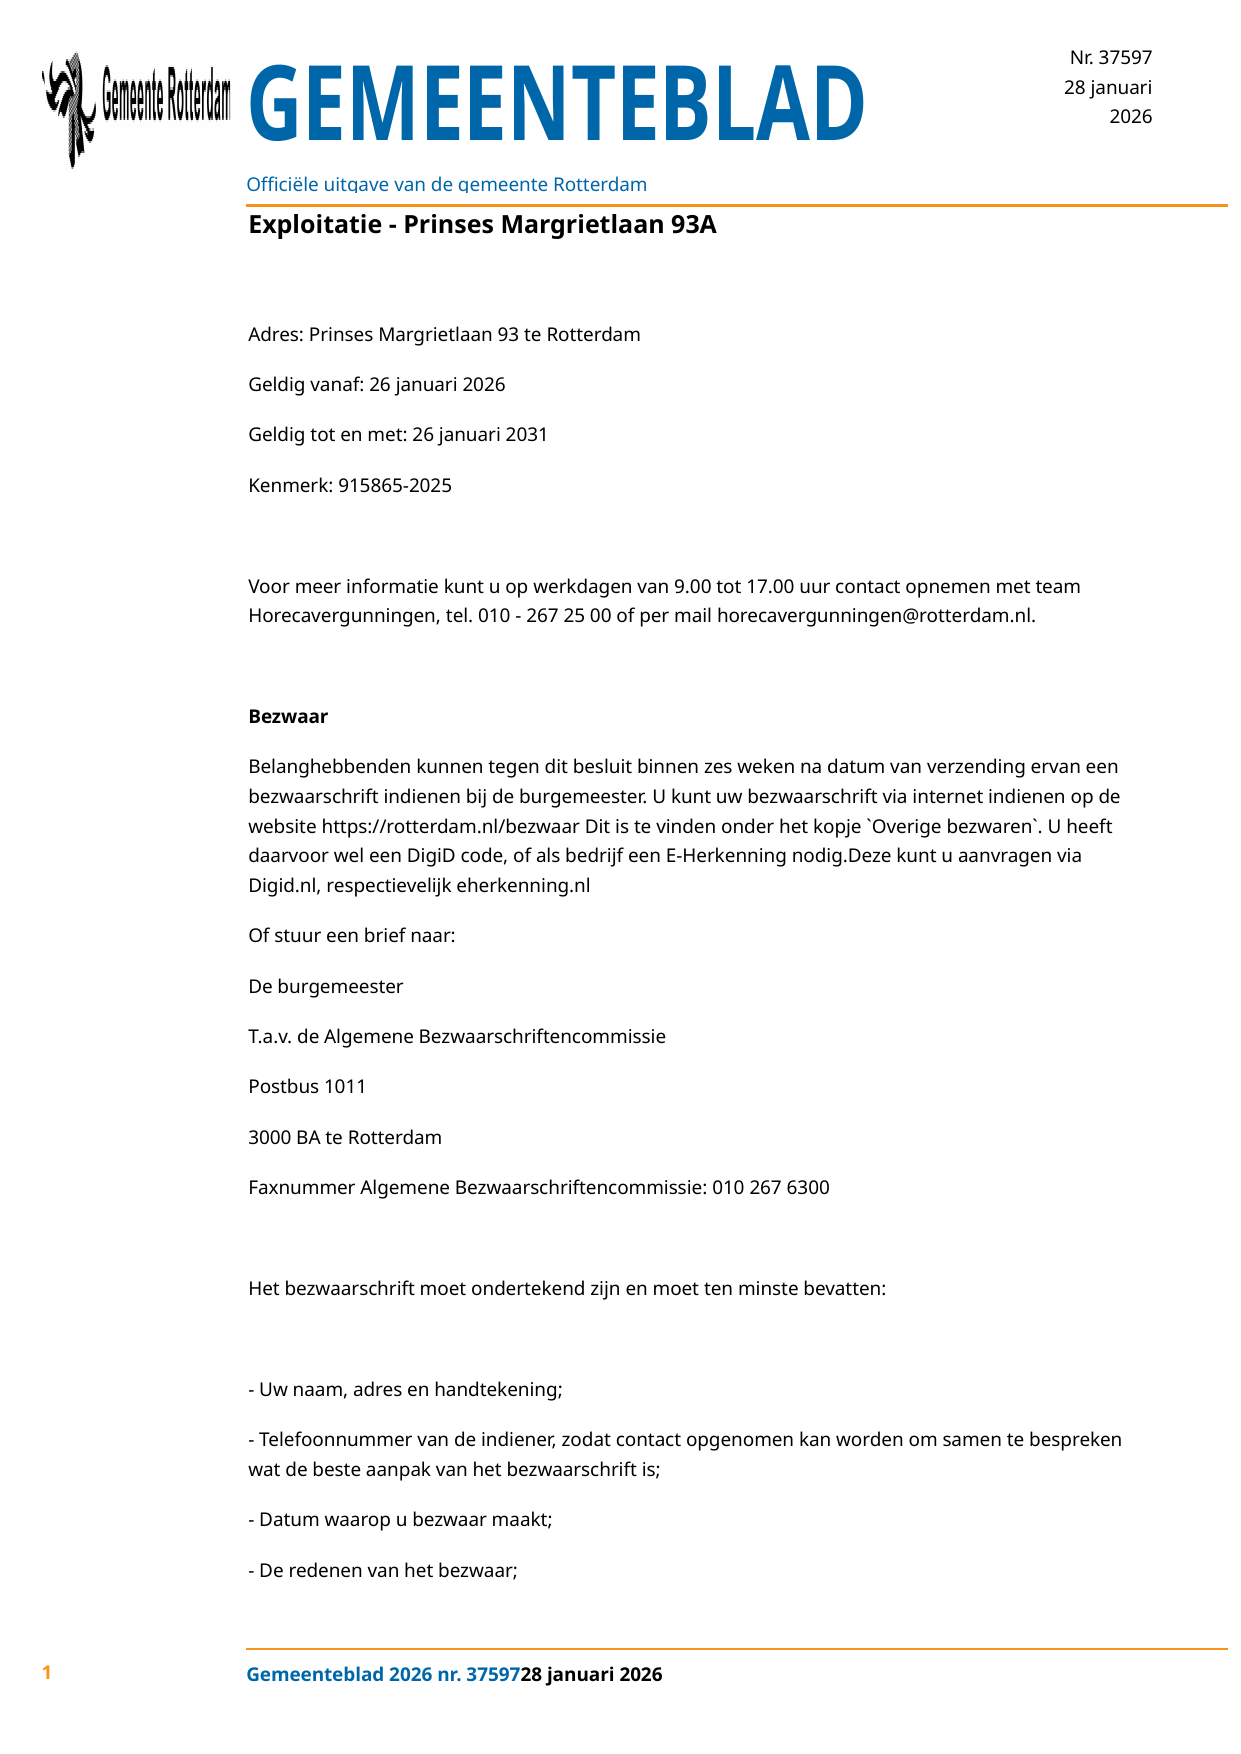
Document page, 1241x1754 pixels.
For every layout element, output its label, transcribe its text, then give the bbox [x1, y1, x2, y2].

text Postbus 1011 [248, 1074, 1152, 1099]
text De burgemeester [248, 973, 1152, 998]
text Of stuur een brief naar: [248, 922, 1152, 948]
text Geldig tot en met: 26 januari 2031 [248, 422, 1152, 447]
text Exploitatie - Prinses Margrietlaan 93A [248, 207, 1152, 241]
text - Uw naam, adres en handtekening; [248, 1376, 1152, 1402]
text Bezwaar [248, 703, 1152, 729]
text 3000 BA te Rotterdam [248, 1124, 1152, 1150]
text Kenmerk: 915865-2025 [248, 472, 1152, 498]
text Adres: Prinses Margrietlaan 93 te Rotterdam [248, 321, 1152, 346]
text Faxnummer Algemene Bezwaarschriftencommissie: 010 267 6300 [248, 1174, 1152, 1200]
text - Telefoonnummer van de indiener, zodat contact opgenomen kan worden om samen te bespreken wat de beste aanpak van het bezwaarschrift is; [248, 1427, 1152, 1482]
picture [41, 47, 231, 172]
text T.a.v. de Algemene Bezwaarschriftencommissie [248, 1023, 1152, 1049]
text Voor meer informatie kunt u op werkdagen van 9.00 tot 17.00 uur contact opnemen met team Horecavergunningen, tel. 010 - 267 25 00 of per mail horecavergunningen@rotterdam.nl. [248, 573, 1152, 628]
text - Datum waarop u bezwaar maakt; [248, 1507, 1152, 1532]
text - De redenen van het bezwaar; [248, 1557, 1152, 1583]
text Belanghebbenden kunnen tegen dit besluit binnen zes weken na datum van verzending ervan een bezwaarschrift indienen bij de burgemeester. U kunt uw bezwaarschrift via internet indienen op de website https://rotterdam.nl/bezwaar Dit is te vinden onder het kopje `Overige bezwaren`. U heeft daarvoor wel een DigiD code, of als bedrijf een E-Herkenning nodig.Deze kunt u aanvragen via Digid.nl, respectievelijk eherkenning.nl [248, 754, 1152, 898]
text Het bezwaarschrift moet ondertekend zijn en moet ten minste bevatten: [248, 1275, 1152, 1301]
text Geldig vanaf: 26 januari 2026 [248, 371, 1152, 397]
